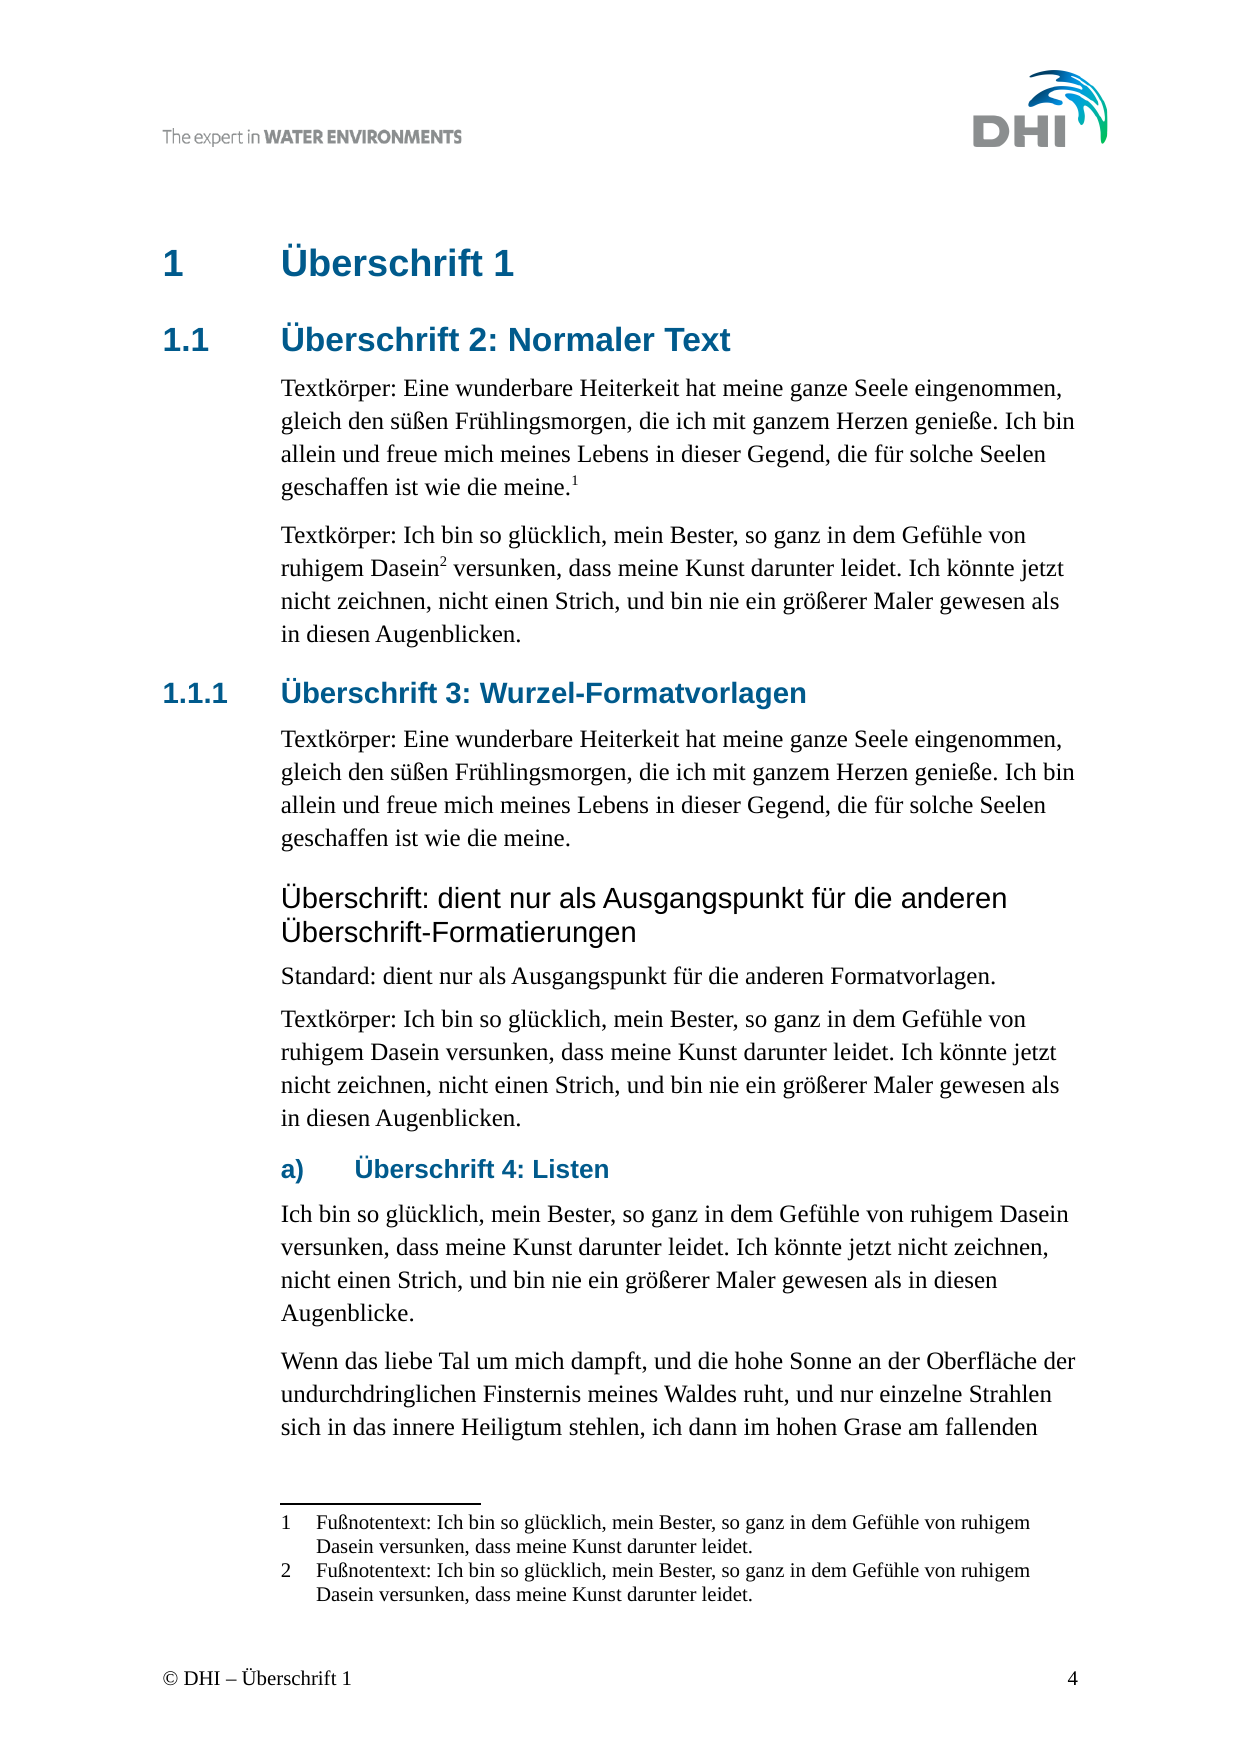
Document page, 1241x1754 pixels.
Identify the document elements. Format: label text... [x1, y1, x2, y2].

subtitle Überschrift 1 [162, 240, 1078, 284]
text Textkörper: Eine wunderbare Heiterkeit hat meine ganze Seele eingenommen, gleich den süßen Frühlingsmorgen, die ich mit ganzem Herzen genieße. Ich bin allein und freue mich meines Lebens in dieser Gegend, die für solche Seelen geschaffen ist wie die meine. [281, 724, 1078, 852]
text Wenn das liebe Tal um mich dampft, und die hohe Sonne an der Oberfläche der undurchdringlichen Finsternis meines Waldes ruht, und nur einzelne Strahlen sich in das innere Heiligtum stehlen, ich dann im hohen Grase am fallenden [281, 1346, 1078, 1441]
subtitle Überschrift 3: Wurzel-Formatvorlagen [162, 676, 1078, 709]
picture [973, 70, 1108, 147]
text Textkörper: Ich bin so glücklich, mein Bester, so ganz in dem Gefühle von ruhigem Dasein versunken, dass meine Kunst darunter leidet. Ich könnte jetzt nicht zeichnen, nicht einen Strich, und bin nie ein größerer Maler gewesen als in diesen Augenblicken. [281, 1004, 1078, 1132]
subtitle Überschrift 4: Listen [281, 1154, 1078, 1184]
text Textkörper: Ich bin so glücklich, mein Bester, so ganz in dem Gefühle von ruhigem Dasein versunken, dass meine Kunst darunter leidet. Ich könnte jetzt nicht zeichnen, nicht einen Strich, und bin nie ein größerer Maler gewesen als in diesen Augenblicken. [281, 520, 1078, 648]
text Fußnotentext: Ich bin so glücklich, mein Bester, so ganz in dem Gefühle von ruhigem Dasein versunken, dass meine Kunst darunter leidet. [281, 1558, 1078, 1606]
subtitle Überschrift: dient nur als Ausgangspunkt für die anderen Überschrift-Formatierungen [281, 881, 1078, 948]
text Ich bin so glücklich, mein Bester, so ganz in dem Gefühle von ruhigem Dasein versunken, dass meine Kunst darunter leidet. Ich könnte jetzt nicht zeichnen, nicht einen Strich, und bin nie ein größerer Maler gewesen als in diesen Augenblicke. [281, 1199, 1078, 1327]
text Fußnotentext: Ich bin so glücklich, mein Bester, so ganz in dem Gefühle von ruhigem Dasein versunken, dass meine Kunst darunter leidet. [281, 1510, 1078, 1558]
subtitle Überschrift 2: Normaler Text [162, 319, 1078, 358]
text Textkörper: Eine wunderbare Heiterkeit hat meine ganze Seele eingenommen, gleich den süßen Frühlingsmorgen, die ich mit ganzem Herzen genieße. Ich bin allein und freue mich meines Lebens in dieser Gegend, die für solche Seelen geschaffen ist wie die meine. [281, 373, 1078, 501]
picture [162, 128, 462, 147]
text Standard: dient nur als Ausgangspunkt für die anderen Formatvorlagen. [281, 961, 1078, 989]
